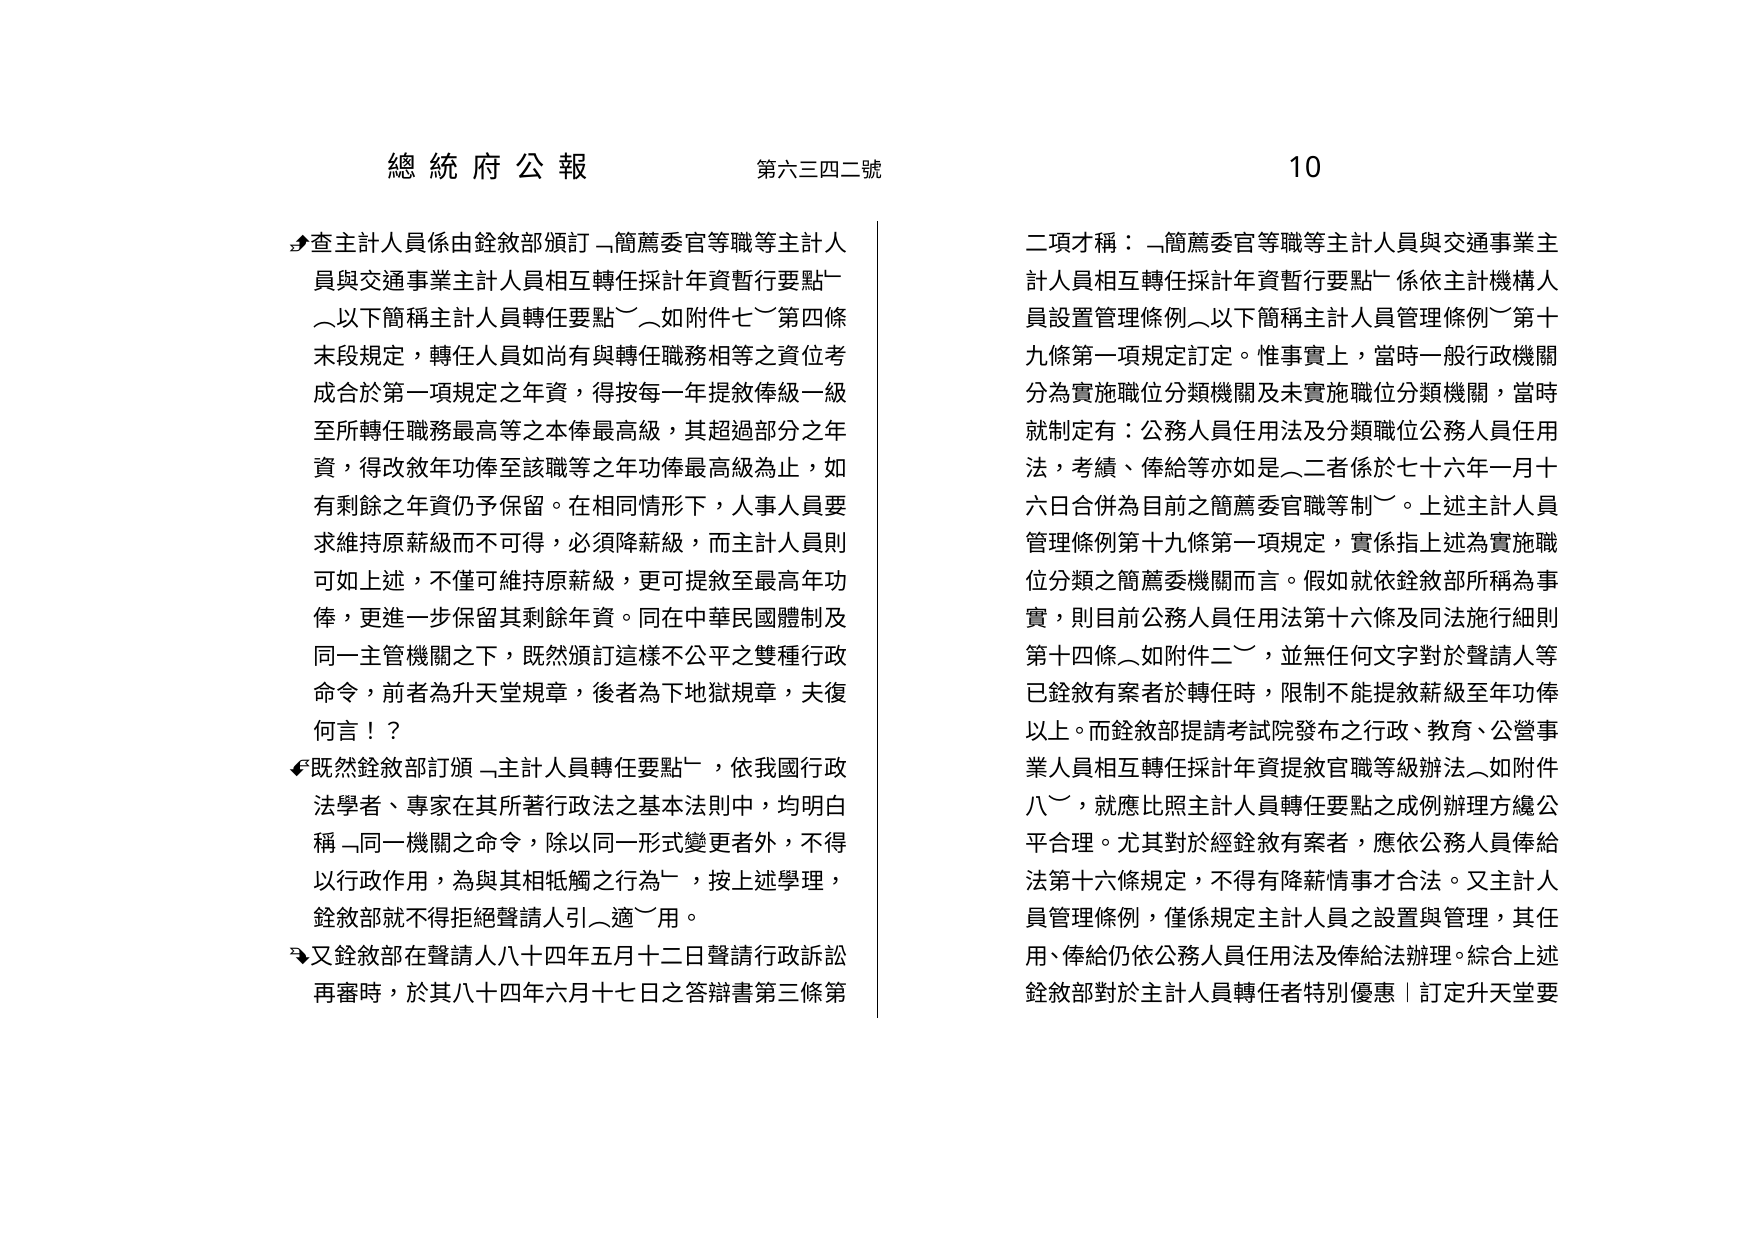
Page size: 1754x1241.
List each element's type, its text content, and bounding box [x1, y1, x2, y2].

text 查主計人員係由銓敘部頒訂﹁簡薦委官等職等主計人員與交通事業主計人員相互轉任採計年資暫行要點﹂︵以下簡稱主計人員轉任要點︶︵如附件七︶第四條末段規定，轉任人員如尚有與轉任職務相等之資位考成合於第一項規定之年資，得按每一年提敘俸級一級至所轉任職務最高等之本俸最高級，其超過部分之年資，得改敘年功俸至該職等之年功俸最高級為止，如有剩餘之年資仍予保留。在相同情形下，人事人員要求維持原薪級而不可得，必須降薪級，而主計人員則可如上述，不僅可維持原薪級，更可提敘至最高年功俸，更進一步保留其剩餘年資。同在中華民國體制及同一主管機關之下，既然頒訂這樣不公平之雙種行政命令，前者為升天堂規章，後者為下地獄規章，夫復何言！？ [289, 222, 847, 747]
text 又銓敘部在聲請人八十四年五月十二日聲請行政訴訟再審時，於其八十四年六月十七日之答辯書第三條第 [289, 934, 847, 1009]
text 既然銓敘部訂頒﹁主計人員轉任要點﹂，依我國行政法學者、專家在其所著行政法之基本法則中，均明白稱﹁同一機關之命令，除以同一形式變更者外，不得以行政作用，為與其相牴觸之行為﹂，按上述學理，銓敘部就不得拒絕聲請人引︵適︶用。 [289, 747, 847, 934]
text 二項才稱：﹁簡薦委官等職等主計人員與交通事業主計人員相互轉任採計年資暫行要點﹂係依主計機構人員設置管理條例︵以下簡稱主計人員管理條例︶第十九條第一項規定訂定。惟事實上，當時一般行政機關分為實施職位分類機關及未實施職位分類機關，當時就制定有：公務人員任用法及分類職位公務人員任用法，考績、俸給等亦如是︵二者係於七十六年一月十六日合併為目前之簡薦委官職等制︶。上述主計人員管理條例第十九條第一項規定，實係指上述為實施職位分類之簡薦委機關而言。假如就依銓敘部所稱為事實，則目前公務人員任用法第十六條及同法施行細則第十四條︵如附件二︶，並無任何文字對於聲請人等已銓敘有案者於轉任時，限制不能提敘薪級至年功俸以上。而銓敘部提請考試院發布之行政、教育、公營事業人員相互轉任採計年資提敘官職等級辦法︵如附件八︶，就應比照主計人員轉任要點之成例辦理方纔公平合理。尤其對於經銓敘有案者，應依公務人員俸給法第十六條規定，不得有降薪情事才合法。又主計人員管理條例，僅係規定主計人員之設置與管理，其任用、俸給仍依公務人員任用法及俸給法辦理。綜合上述銓敘部對於主計人員轉任者特別優惠︱訂定升天堂要 [1001, 222, 1559, 1009]
